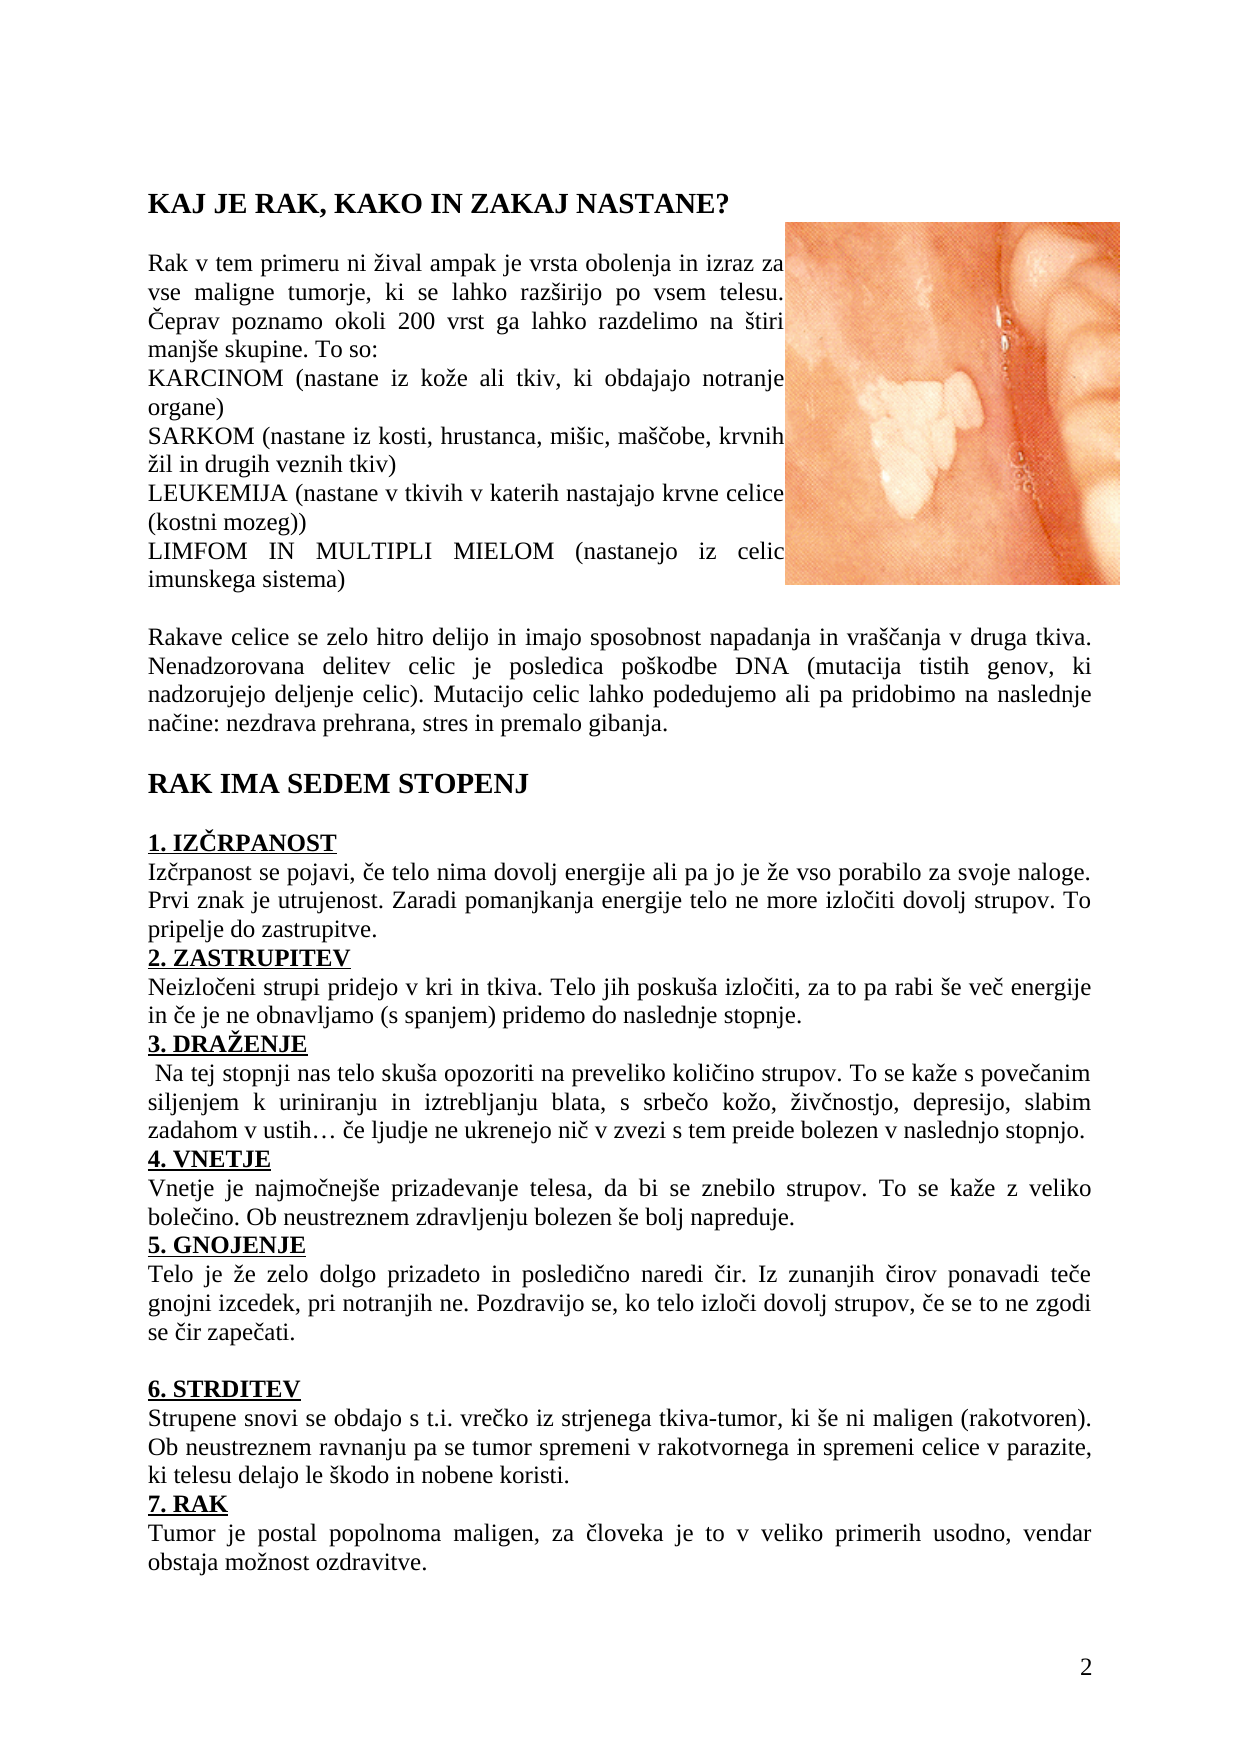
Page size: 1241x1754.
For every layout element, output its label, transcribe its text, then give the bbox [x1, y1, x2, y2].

text 3. DRAŽENJE [148, 1029, 1093, 1058]
text 6. STRDITEV [148, 1374, 1093, 1403]
text Na tej stopnji nas telo skuša opozoriti na preveliko količino strupov. To se kaže s povečanim siljenjem k uriniranju in iztrebljanju blata, s srbečo kožo, živčnostjo, depresijo, slabim zadahom v ustih… če ljudje ne ukrenejo nič v zvezi s tem preide bolezen v naslednjo stopnjo. [148, 1058, 1093, 1144]
text Strupene snovi se obdajo s t.i. vrečko iz strjenega tkiva-tumor, ki še ni maligen (rakotvoren). Ob neustreznem ravnanju pa se tumor spremeni v rakotvornega in spremeni celice v parazite, ki telesu delajo le škodo in nobene koristi. [148, 1403, 1093, 1489]
text 4. VNETJE [148, 1144, 1093, 1173]
text Rak v tem primeru ni žival ampak je vrsta obolenja in izraz za vse maligne tumorje, ki se lahko razširijo po vsem telesu. Čeprav poznamo okoli 200 vrst ga lahko razdelimo na štiri manjše skupine. To so: [148, 248, 785, 363]
text LIMFOM IN MULTIPLI MIELOM (nastanejo iz celic imunskega sistema) [148, 536, 1093, 593]
text 7. RAK [148, 1489, 1093, 1518]
text LEUKEMIJA (nastane v tkivih v katerih nastajajo krvne celice (kostni mozeg)) [148, 478, 785, 536]
text KAJ JE RAK, KAKO IN ZAKAJ NASTANE? [148, 186, 1093, 219]
text Telo je že zelo dolgo prizadeto in posledično naredi čir. Iz zunanjih čirov ponavadi teče gnojni izcedek, pri notranjih ne. Pozdravijo se, ko telo izloči dovolj strupov, če se to ne zgodi se čir zapečati. [148, 1259, 1093, 1346]
text Tumor je postal popolnoma maligen, za človeka je to v veliko primerih usodno, vendar obstaja možnost ozdravitve. [148, 1518, 1093, 1576]
text SARKOM (nastane iz kosti, hrustanca, mišic, maščobe, krvnih žil in drugih veznih tkiv) [148, 421, 785, 478]
text RAK IMA SEDEM STOPENJ [148, 766, 1093, 799]
picture [785, 222, 1120, 585]
text Neizločeni strupi pridejo v kri in tkiva. Telo jih poskuša izločiti, za to pa rabi še več energije in če je ne obnavljamo (s spanjem) pridemo do naslednje stopnje. [148, 972, 1093, 1029]
text 2. ZASTRUPITEV [148, 943, 1093, 972]
text Izčrpanost se pojavi, če telo nima dovolj energije ali pa jo je že vso porabilo za svoje naloge. Prvi znak je utrujenost. Zaradi pomanjkanja energije telo ne more izločiti dovolj strupov. To pripelje do zastrupitve. [148, 857, 1093, 943]
text 1. IZČRPANOST [148, 828, 1093, 857]
text Rakave celice se zelo hitro delijo in imajo sposobnost napadanja in vraščanja v druga tkiva. Nenadzorovana delitev celic je posledica poškodbe DNA (mutacija tistih genov, ki nadzorujejo deljenje celic). Mutacijo celic lahko podedujemo ali pa pridobimo na naslednje načine: nezdrava prehrana, stres in premalo gibanja. [148, 622, 1093, 737]
text KARCINOM (nastane iz kože ali tkiv, ki obdajajo notranje organe) [148, 363, 785, 421]
text Vnetje je najmočnejše prizadevanje telesa, da bi se znebilo strupov. To se kaže z veliko bolečino. Ob neustreznem zdravljenju bolezen še bolj napreduje. [148, 1173, 1093, 1231]
text 5. GNOJENJE [148, 1231, 1093, 1259]
